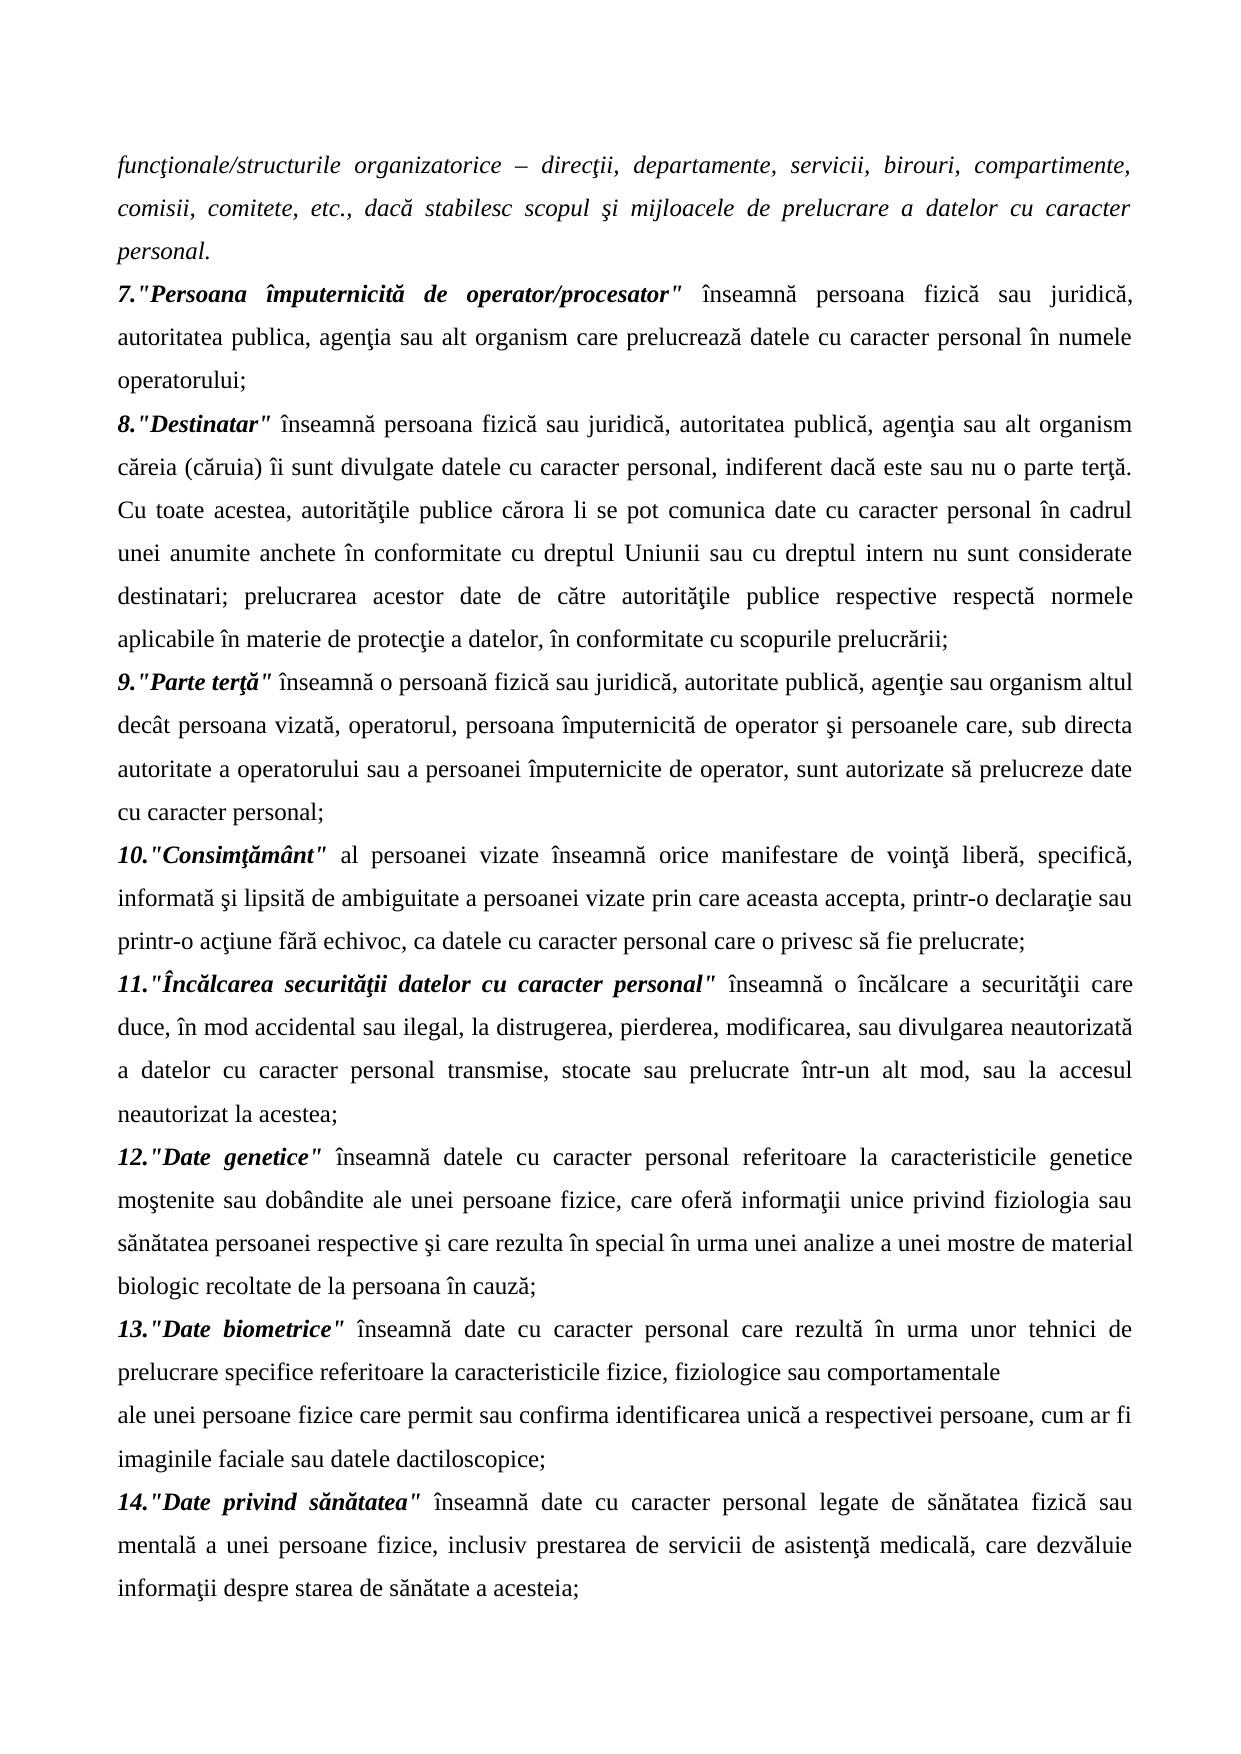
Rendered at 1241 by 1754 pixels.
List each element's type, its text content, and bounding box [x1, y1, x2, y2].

text 8."Destinatar" înseamnă persoana fizică sau juridică, autoritatea publică, agenţia sau alt organism căreia (căruia) îi sunt divulgate datele cu caracter personal, indiferent dacă este sau nu o parte terţă. Cu toate acestea, autorităţile publice cărora li se pot comunica date cu caracter personal în cadrul unei anumite anchete în conformitate cu dreptul Uniunii sau cu dreptul intern nu sunt considerate destinatari; prelucrarea acestor date de către autorităţile publice respective respectă normele aplicabile în materie de protecţie a datelor, în conformitate cu scopurile prelucrării; [117, 409, 1134, 653]
text 12."Date genetice" înseamnă datele cu caracter personal referitoare la caracteristicile genetice moştenite sau dobândite ale unei persoane fizice, care oferă informaţii unice privind fiziologia sau sănătatea persoanei respective şi care rezulta în special în urma unei analize a unei mostre de material biologic recoltate de la persoana în cauză; [117, 1142, 1134, 1300]
text 10."Consimţământ" al persoanei vizate înseamnă orice manifestare de voinţă liberă, specifică, informată şi lipsită de ambiguitate a persoanei vizate prin care aceasta accepta, printr-o declaraţie sau printr-o acţiune fără echivoc, ca datele cu caracter personal care o privesc să fie prelucrate; [117, 840, 1134, 955]
text 14."Date privind sănătatea" înseamnă date cu caracter personal legate de sănătatea fizică sau mentală a unei persoane fizice, inclusiv prestarea de servicii de asistenţă medicală, care dezvăluie informaţii despre starea de sănătate a acesteia; [117, 1487, 1134, 1602]
text funcţionale/structurile organizatorice – direcţii, departamente, servicii, birouri, compartimente, comisii, comitete, etc., dacă stabilesc scopul şi mijloacele de prelucrare a datelor cu caracter personal. [117, 150, 1134, 265]
text ale unei persoane fizice care permit sau confirma identificarea unică a respectivei persoane, cum ar fi imaginile faciale sau datele dactiloscopice; [117, 1401, 1134, 1472]
text 9."Parte terţă" înseamnă o persoană fizică sau juridică, autoritate publică, agenţie sau organism altul decât persoana vizată, operatorul, persoana împuternicită de operator şi persoanele care, sub directa autoritate a operatorului sau a persoanei împuternicite de operator, sunt autorizate să prelucreze date cu caracter personal; [117, 667, 1134, 826]
text 7."Persoana împuternicită de operator/procesator" înseamnă persoana fizică sau juridică, autoritatea publica, agenţia sau alt organism care prelucrează datele cu caracter personal în numele operatorului; [117, 279, 1134, 394]
text 11."Încălcarea securităţii datelor cu caracter personal" înseamnă o încălcare a securităţii care duce, în mod accidental sau ilegal, la distrugerea, pierderea, modificarea, sau divulgarea neautorizată a datelor cu caracter personal transmise, stocate sau prelucrate într-un alt mod, sau la accesul neautorizat la acestea; [117, 969, 1134, 1127]
text 13."Date biometrice" înseamnă date cu caracter personal care rezultă în urma unor tehnici de prelucrare specifice referitoare la caracteristicile fizice, fiziologice sau comportamentale [117, 1314, 1134, 1386]
